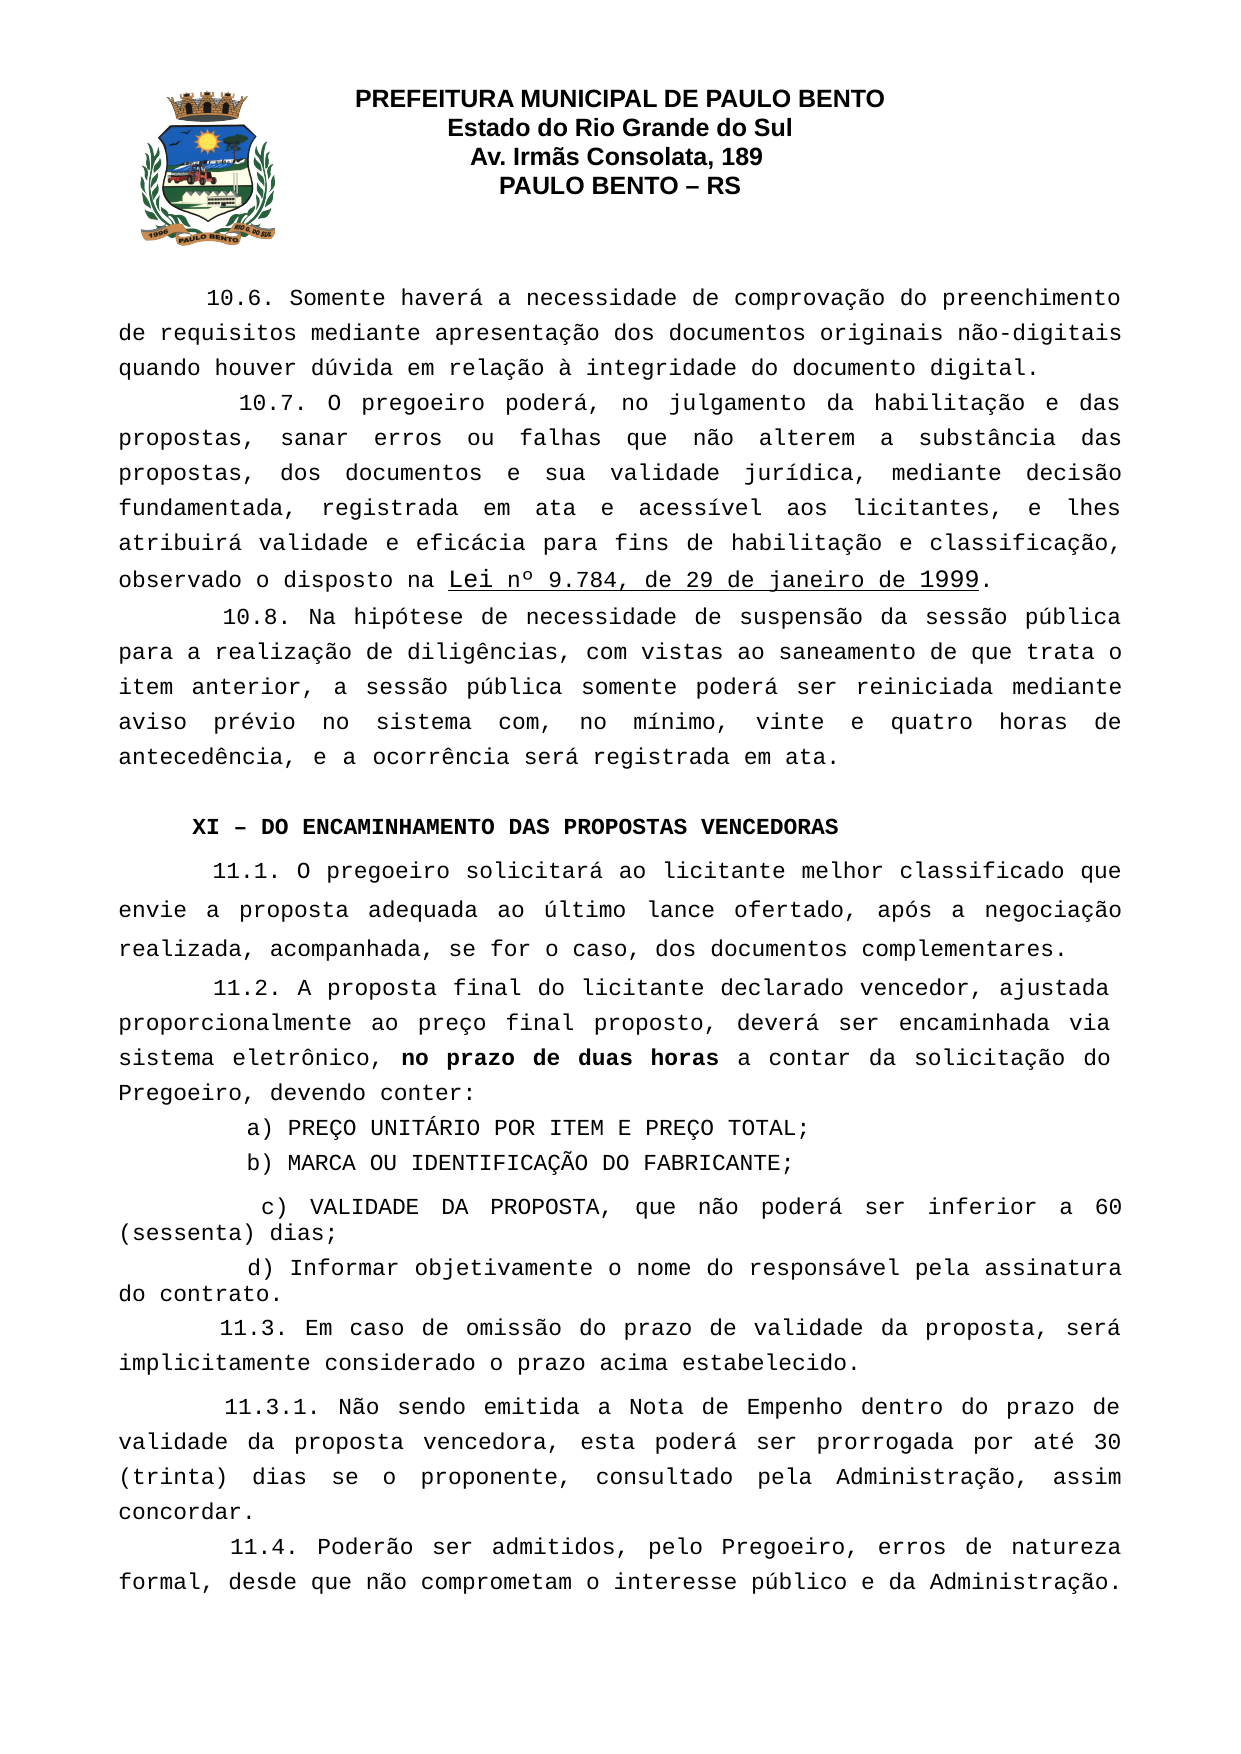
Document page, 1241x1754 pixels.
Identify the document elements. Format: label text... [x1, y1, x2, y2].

list 10.7. O pregoeiro poderá, no julgamento da habilitação e das propostas, sanar erros ou falhas que não alterem a substância das propostas, dos documentos e sua validade jurídica, mediante decisão fundamentada, registrada em ata e acessível aos licitantes, e lhes atribuirá validade e eficácia para fins de habilitação e classificação, observado o disposto na Lei nº 9.784, de 29 de janeiro de 1999. [118, 391, 1122, 595]
picture [140, 90, 275, 246]
list 11.4. Poderão ser admitidos, pelo Pregoeiro, erros de natureza formal, desde que não comprometam o interesse público e da Administração. [118, 1536, 1122, 1597]
list d) Informar objetivamente o nome do responsável pela assinatura do contrato. [118, 1256, 1122, 1308]
list 11.2. A proposta final do licitante declarado vencedor, ajustada proporcionalmente ao preço final proposto, deverá ser encaminhada via sistema eletrônico, no prazo de duas horas a contar da solicitação do Pregoeiro, devendo conter: [118, 976, 1111, 1107]
list 10.6. Somente haverá a necessidade de comprovação do preenchimento de requisitos mediante apresentação dos documentos originais não-digitais quando houver dúvida em relação à integridade do documento digital. [118, 286, 1122, 382]
list a) PREÇO UNITÁRIO POR ITEM E PREÇO TOTAL; [118, 1116, 1122, 1142]
list 11.3.1. Não sendo emitida a Nota de Empenho dentro do prazo de validade da proposta vencedora, esta poderá ser prorrogada por até 30 (trinta) dias se o proponente, consultado pela Administração, assim concordar. [118, 1396, 1122, 1526]
text XI – DO ENCAMINHAMENTO DAS PROPOSTAS VENCEDORAS [118, 815, 1122, 841]
list c) VALIDADE DA PROPOSTA, que não poderá ser inferior a 60 (sessenta) dias; [118, 1195, 1122, 1247]
list 11.3. Em caso de omissão do prazo de validade da proposta, será implicitamente considerado o prazo acima estabelecido. [117, 1317, 1122, 1378]
list 10.8. Na hipótese de necessidade de suspensão da sessão pública para a realização de diligências, com vistas ao saneamento de que trata o item anterior, a sessão pública somente poderá ser reiniciada mediante aviso prévio no sistema com, no mínimo, vinte e quatro horas de antecedência, e a ocorrência será registrada em ata. [118, 605, 1122, 771]
text 11.1. O pregoeiro solicitará ao licitante melhor classificado que envie a proposta adequada ao último lance ofertado, após a negociação realizada, acompanhada, se for o caso, dos documentos complementares. [118, 860, 1122, 963]
list b) MARCA OU IDENTIFICAÇÃO DO FABRICANTE; [118, 1151, 1122, 1177]
